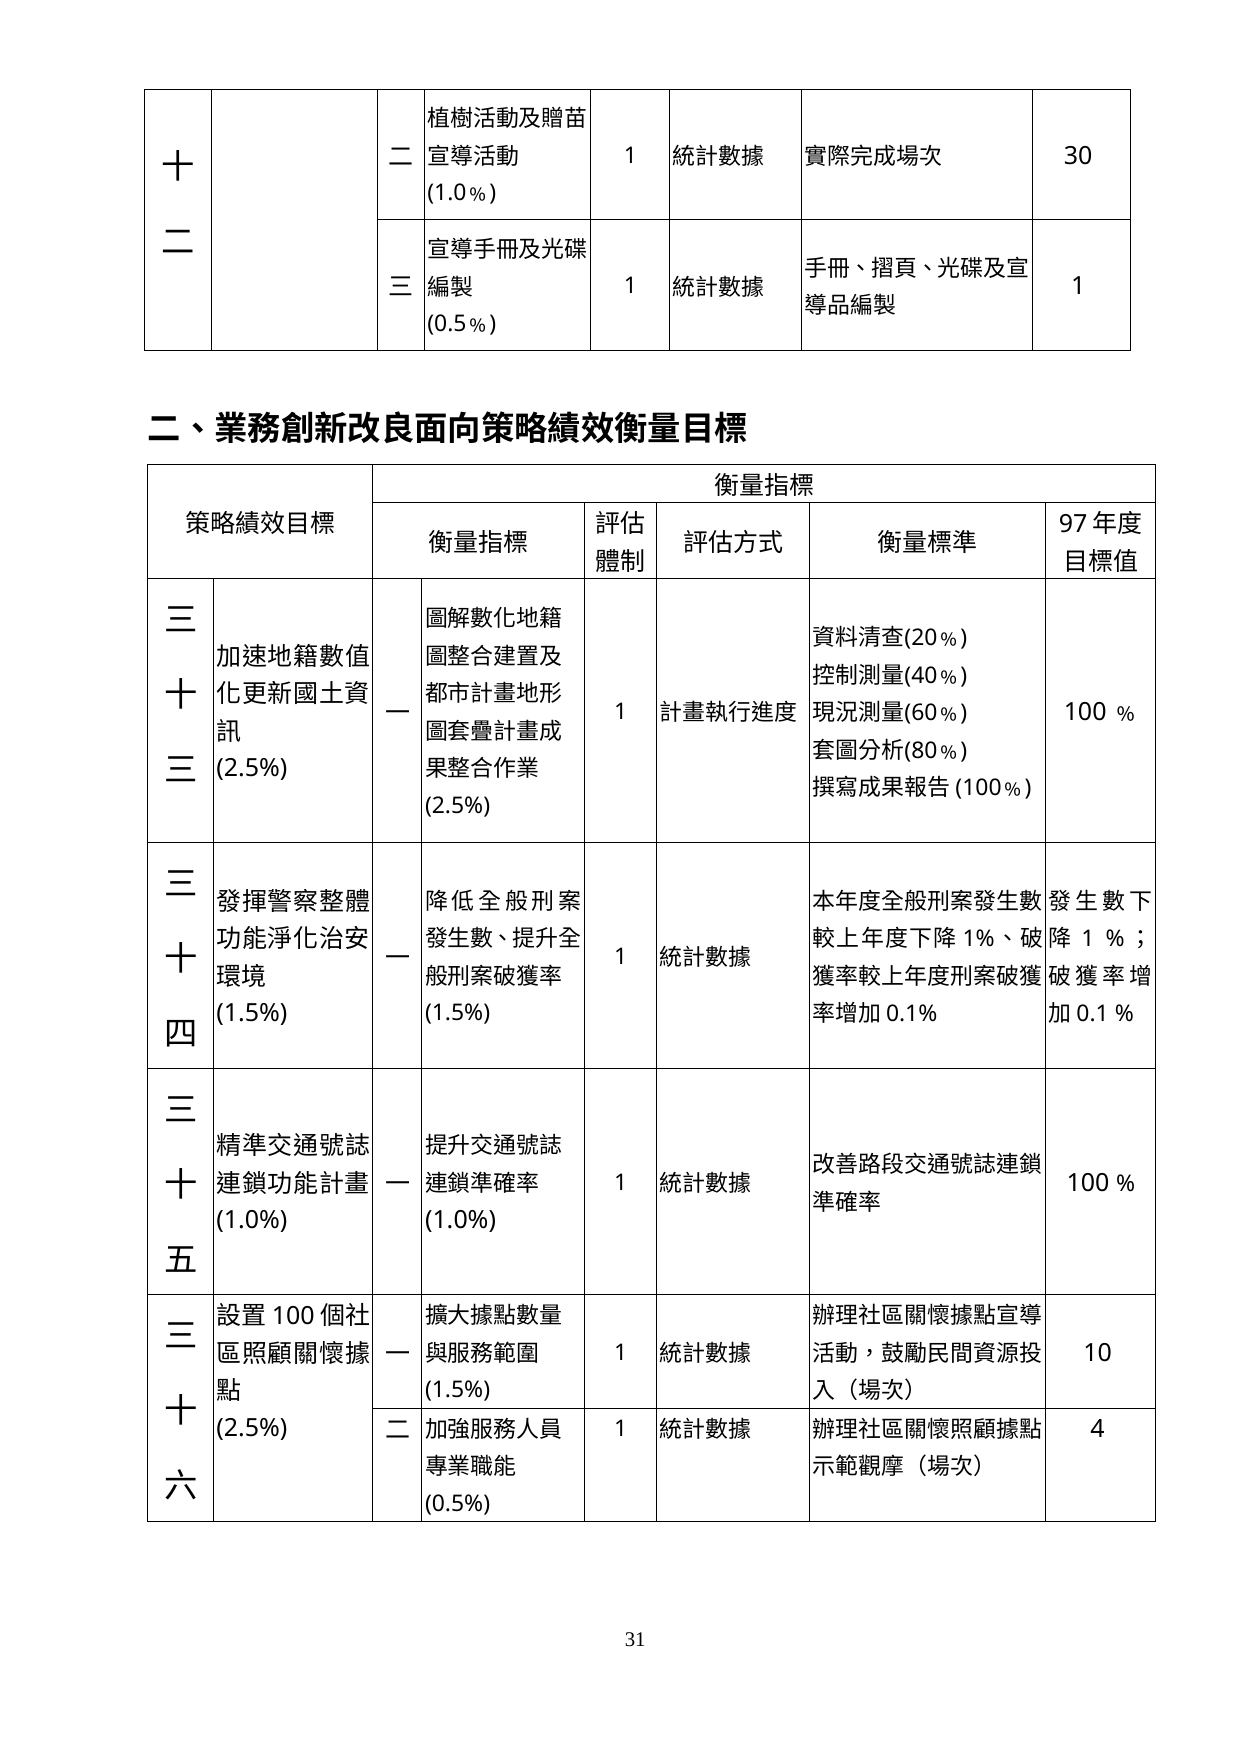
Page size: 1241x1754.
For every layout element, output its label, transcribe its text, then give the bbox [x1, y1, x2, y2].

table_cell 一 [373, 843, 421, 1068]
table_header 衡量指標 [373, 465, 1155, 502]
table_cell 統計數據 [657, 1409, 809, 1521]
table_cell 加強服務人員 專業職能 (0.5%) [422, 1409, 584, 1521]
table_cell 97年度目標值 [1046, 503, 1155, 578]
table_cell 1 [585, 843, 656, 1068]
table_cell [1131, 219, 1161, 350]
table_header 策略績效目標 [148, 465, 372, 578]
table_cell 加速地籍數值化更新國土資訊 (2.5%) [214, 579, 372, 842]
table_cell 統計數據 [657, 1069, 809, 1294]
table_cell 手冊、摺頁、光碟及宣導品編製 [802, 220, 1032, 350]
table_cell 十二 [145, 90, 211, 350]
table_cell 統計數據 [670, 90, 801, 219]
table_cell 三十六 [148, 1295, 213, 1521]
table_cell 宣導手冊及光碟編製 (0.5﹪) [425, 220, 590, 350]
table_cell 發揮警察整體功能淨化治安環境 (1.5%) [214, 843, 372, 1068]
table_cell 資料清查(20﹪) 控制測量(40﹪) 現況測量(60﹪) 套圖分析(80﹪) 撰寫成果報告 (100﹪) [810, 579, 1045, 842]
table_cell 三十五 [148, 1069, 213, 1294]
table_cell 1 [585, 1295, 656, 1407]
table_cell 1 [591, 220, 669, 350]
text 二、業務創新改良面向策略績效衡量目標 [148, 389, 1122, 464]
table_cell 實際完成場次 [802, 90, 1032, 219]
table_cell 4 [1046, 1409, 1155, 1521]
table_cell 一 [373, 1295, 421, 1407]
table_cell 二 [378, 90, 424, 219]
table_cell 二 [373, 1409, 421, 1521]
table_cell 衡量標準 [810, 503, 1045, 578]
table_cell 10 [1046, 1295, 1155, 1407]
table_cell 統計數據 [657, 1295, 809, 1407]
table_cell 評估方式 [657, 503, 809, 578]
table_cell 發生數下降1 %；破獲率增加0.1 % [1046, 843, 1155, 1068]
table_cell 1 [585, 579, 656, 842]
table_cell 1 [1033, 220, 1130, 350]
table_cell 統計數據 [657, 843, 809, 1068]
table_cell 擴大據點數量與服務範圍(1.5%) [422, 1295, 584, 1407]
table_cell [1131, 89, 1161, 219]
table_cell 設置100個社區照顧關懷據點 (2.5%) [214, 1295, 372, 1521]
table_cell 提升交通號誌連鎖準確率 (1.0%) [422, 1069, 584, 1294]
table_cell 30 [1033, 90, 1130, 219]
table_cell 辦理社區關懷據點宣導活動，鼓勵民間資源投入（場次） [810, 1295, 1045, 1407]
table_cell 改善路段交通號誌連鎖準確率 [810, 1069, 1045, 1294]
table_cell 精準交通號誌連鎖功能計畫(1.0%) [214, 1069, 372, 1294]
table_cell 統計數據 [670, 220, 801, 350]
table_cell 1 [585, 1409, 656, 1521]
table_cell 衡量指標 [373, 503, 584, 578]
table_cell 1 [591, 90, 669, 219]
table_cell 計畫執行進度 [657, 579, 809, 842]
table_cell 辦理社區關懷照顧據點示範觀摩（場次） [810, 1409, 1045, 1521]
table_cell 一 [373, 1069, 421, 1294]
table_cell 圖解數化地籍圖整合建置及都市計畫地形圖套疊計畫成果整合作業 (2.5%) [422, 579, 584, 842]
table_cell 植樹活動及贈苗宣導活動 (1.0﹪) [425, 90, 590, 219]
table_cell 三十三 [148, 579, 213, 842]
table_cell 100 % [1046, 1069, 1155, 1294]
table_cell 本年度全般刑案發生數較上年度下降1%、破獲率較上年度刑案破獲率增加0.1% [810, 843, 1045, 1068]
table_cell 評估 體制 [585, 503, 656, 578]
table_cell 降低全般刑案發生數、提升全般刑案破獲率 (1.5%) [422, 843, 584, 1068]
table_cell 1 [585, 1069, 656, 1294]
table_cell 三 [378, 220, 424, 350]
table_cell 三十四 [148, 843, 213, 1068]
table_cell [212, 90, 377, 350]
table_cell 一 [373, 579, 421, 842]
table_cell 100 ﹪ [1046, 579, 1155, 842]
